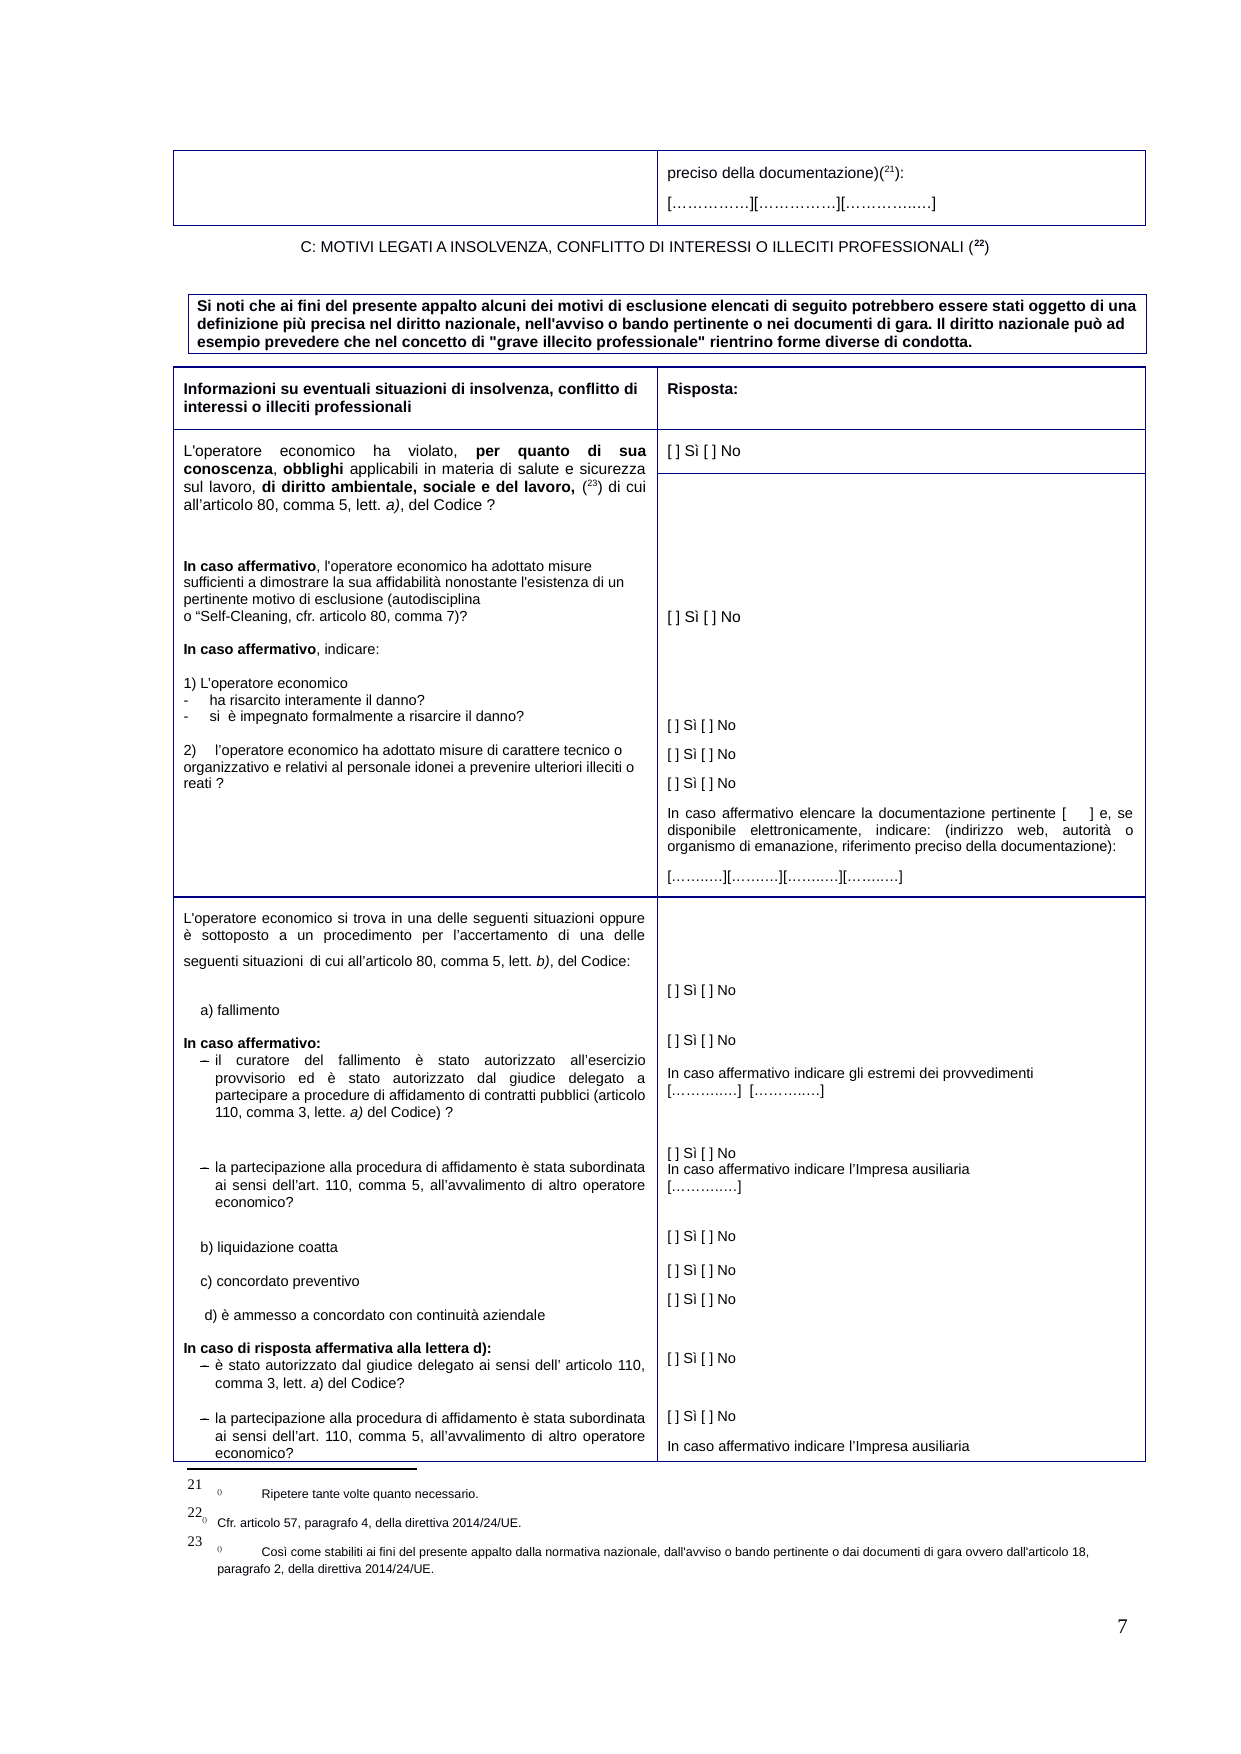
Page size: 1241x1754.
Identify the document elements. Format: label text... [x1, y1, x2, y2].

table_cell L'operatore economico si trova in una delle seguenti situazioni oppure è sottoposto a un procedimento per l’accertamento di una delle seguenti situazioni di cui all’articolo 80, comma 5, lett. b), del Codice: a) fallimento In caso affermativo: il curatore del fallimento è stato autorizzato all’esercizio provvisorio ed è stato autorizzato dal giudice delegato a partecipare a procedure di affidamento di contratti pubblici (articolo 110, comma 3, lette. a) del Codice) ? la partecipazione alla procedura di affidamento è stata subordinata ai sensi dell’art. 110, comma 5, all’avvalimento di altro operatore economico? b) liquidazione coatta c) concordato preventivo d) è ammesso a concordato con continuità aziendale In caso di risposta affermativa alla lettera d): è stato autorizzato dal giudice delegato ai sensi dell’ articolo 110, comma 3, lett. a) del Codice? la partecipazione alla procedura di affidamento è stata subordinata ai sensi dell’art. 110, comma 5, all’avvalimento di altro operatore economico? [174, 898, 657, 1461]
table_cell preciso della documentazione)(): [……………][……………][…………..…] [658, 151, 1145, 224]
table_header Informazioni su eventuali situazioni di insolvenza, conflitto di interessi o illeciti professionali [174, 368, 657, 428]
table_cell L'operatore economico ha violato, per quanto di sua conoscenza, obblighi applicabili in materia di salute e sicurezza sul lavoro, di diritto ambientale, sociale e del lavoro, () di cui all’articolo 80, comma 5, lett. a), del Codice ? In caso affermativo, l'operatore economico ha adottato misure sufficienti a dimostrare la sua affidabilità nonostante l'esistenza di un pertinente motivo di esclusione (autodisciplina o “Self-Cleaning, cfr. articolo 80, comma 7)? In caso affermativo, indicare: 1) L’operatore economico - ha risarcito interamente il danno? - si è impegnato formalmente a risarcire il danno? 2) l’operatore economico ha adottato misure di carattere tecnico o organizzativo e relativi al personale idonei a prevenire ulteriori illeciti o reati ? [174, 430, 657, 896]
table_cell [ ] Sì [ ] No [ ] Sì [ ] No In caso affermativo indicare gli estremi dei provvedimenti [………..…] [………..…] [ ] Sì [ ] No In caso affermativo indicare l’Impresa ausiliaria [………..…] [ ] Sì [ ] No [ ] Sì [ ] No [ ] Sì [ ] No [ ] Sì [ ] No [ ] Sì [ ] No In caso affermativo indicare l’Impresa ausiliaria [658, 898, 1145, 1461]
text Si noti che ai fini del presente appalto alcuni dei motivi di esclusione elencati di seguito potrebbero essere stati oggetto di una definizione più precisa nel diritto nazionale, nell'avviso o bando pertinente o nei documenti di gara. Il diritto nazionale può ad esempio prevedere che nel concetto di "grave illecito professionale" rientrino forme diverse di condotta. [189, 295, 1146, 353]
title C: motivi legati a insolvenza, conflitto di interessi o illeciti professionali () [187, 238, 1102, 256]
text () Cfr. articolo 57, paragrafo 4, della direttiva 2014/24/UE. [187, 1504, 1102, 1533]
table_header Risposta: [658, 368, 1145, 428]
table_cell [ ] Sì [ ] No [ ] Sì [ ] No [ ] Sì [ ] No [ ] Sì [ ] No In caso affermativo elencare la documentazione pertinente [ ] e, se disponibile elettronicamente, indicare: (indirizzo web, autorità o organismo di emanazione, riferimento preciso della documentazione): [……..…][…….…][……..…][……..…] [658, 474, 1145, 896]
table_cell [174, 151, 657, 224]
table_cell [ ] Sì [ ] No [658, 430, 1145, 473]
